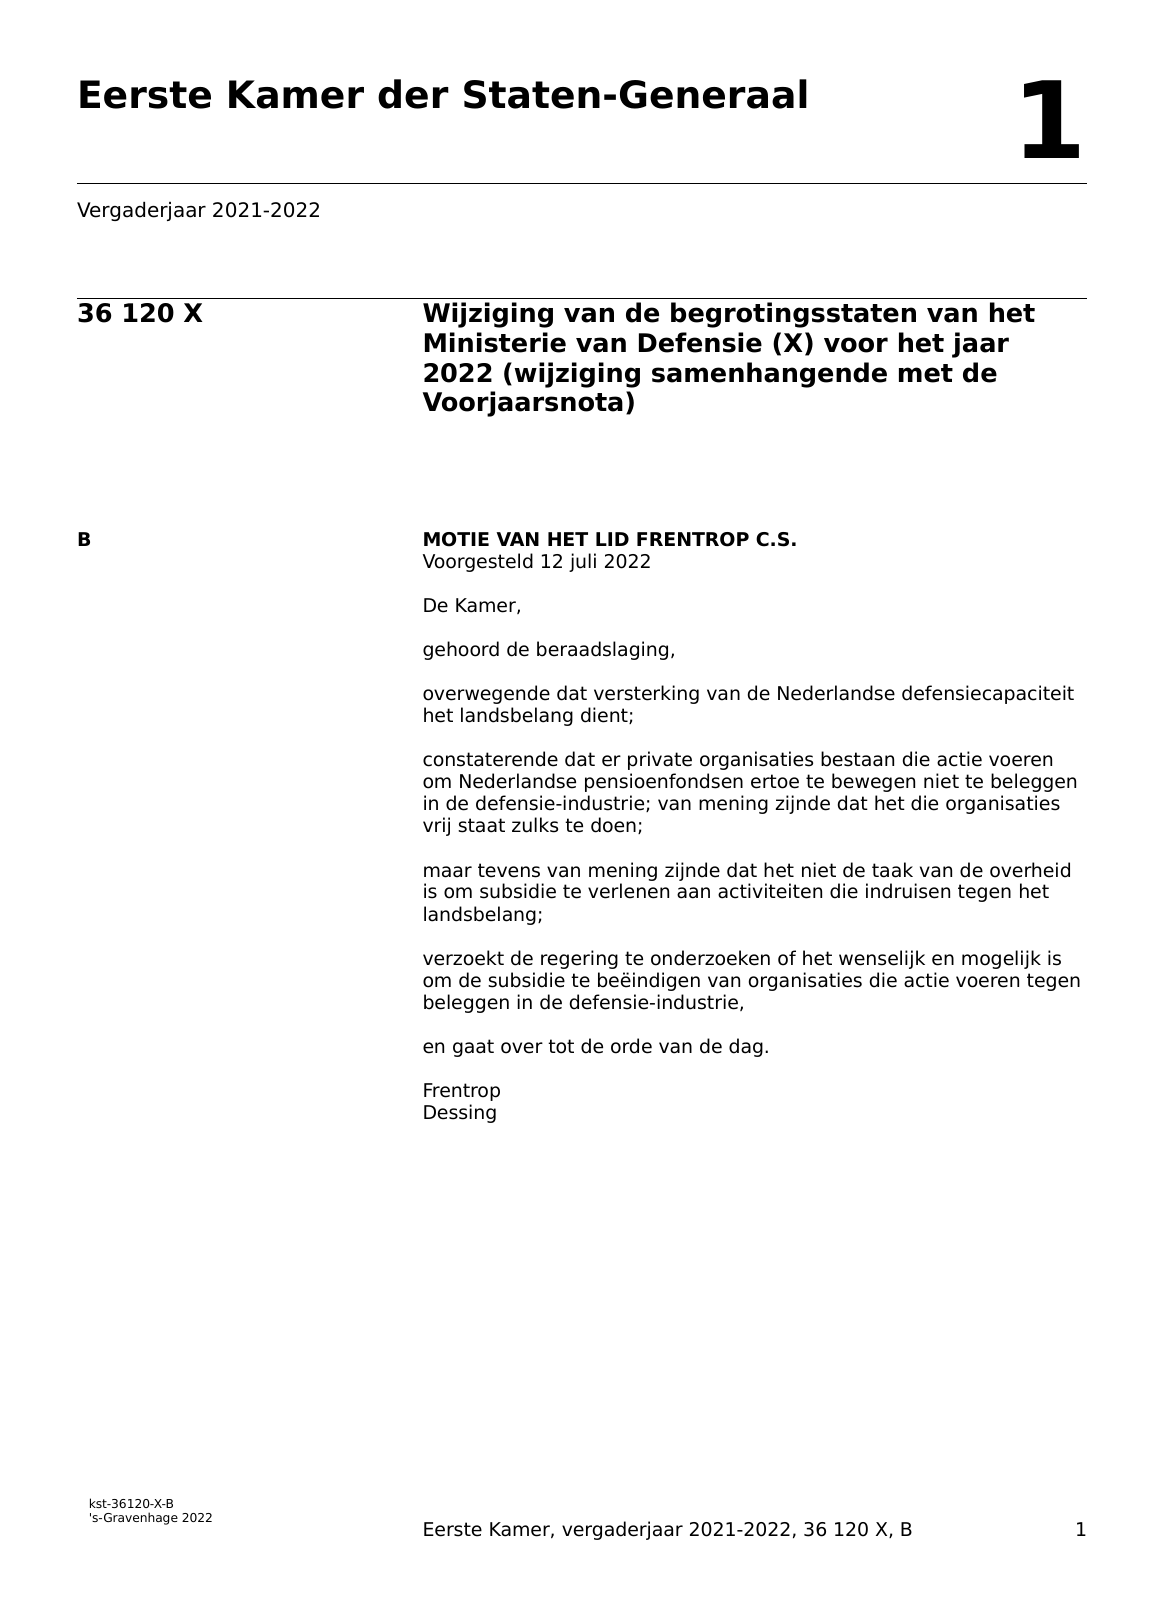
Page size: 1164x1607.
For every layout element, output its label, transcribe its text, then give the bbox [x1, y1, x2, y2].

text maar tevens van mening zijnde dat het niet de taak van de overheid is om subsidie te verlenen aan activiteiten die indruisen tegen het landsbelang; [422, 859, 1087, 925]
text constaterende dat er private organisaties bestaan die actie voeren om Nederlandse pensioenfondsen ertoe te bewegen niet te beleggen in de defensie-industrie; van mening zijnde dat het die organisaties vrij staat zulks te doen; [422, 749, 1087, 837]
table_cell Vergaderjaar 2021-2022 [77, 184, 1087, 298]
text Dessing [422, 1102, 1087, 1124]
text en gaat over tot de orde van de dag. [422, 1036, 1087, 1058]
text 's-Gravenhage 2022 [88, 1511, 323, 1525]
text overwegende dat versterking van de Nederlandse defensiecapaciteit het landsbelang dient; [422, 683, 1087, 727]
text verzoekt de regering te onderzoeken of het wenselijk en mogelijk is om de subsidie te beëindigen van organisaties die actie voeren tegen beleggen in de defensie-industrie, [422, 948, 1087, 1013]
subtitle B MOTIE VAN HET LID FRENTROP C.S. [77, 529, 1087, 551]
text Voorgesteld 12 juli 2022 [422, 551, 1087, 573]
text De Kamer, [422, 595, 1087, 617]
subtitle 36 120 X Wijziging van de begrotingsstaten van het Ministerie van Defensie (X) voor het jaar 2022 (wijziging samenhangende met de Voorjaarsnota) [77, 299, 1087, 418]
table_header 1 [886, 59, 1087, 183]
text Frentrop [422, 1080, 1087, 1102]
table_header Eerste Kamer der Staten-Generaal [77, 59, 886, 183]
text kst-36120-X-B [88, 1497, 323, 1511]
text gehoord de beraadslaging, [422, 639, 1087, 661]
